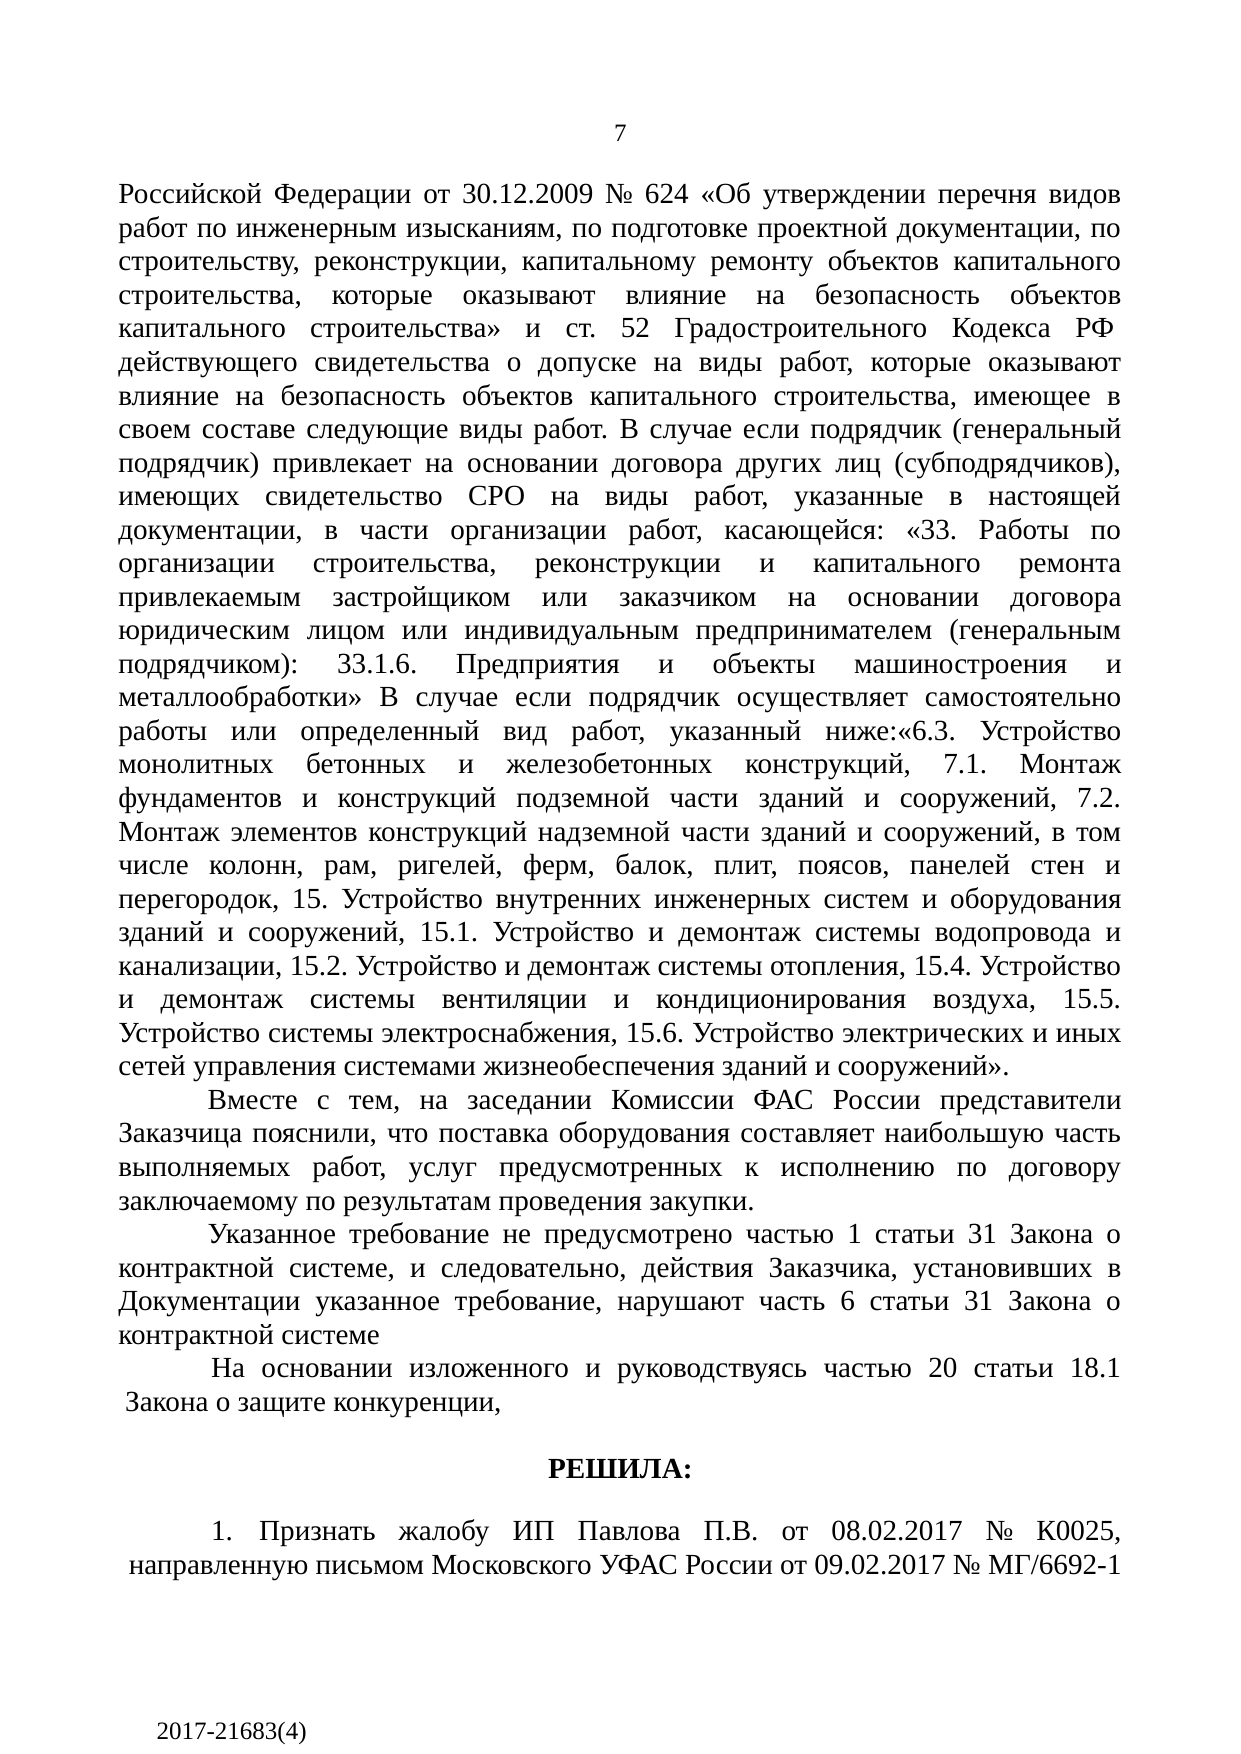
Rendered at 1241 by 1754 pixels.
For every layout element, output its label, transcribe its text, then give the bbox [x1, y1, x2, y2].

text На основании изложенного и руководствуясь частью 20 статьи 18.1 Закона о защите конкуренции, [125, 1350, 1122, 1417]
list Признать жалобу ИП Павлова П.В. от 08.02.2017 № К0025, направленную письмом Московского УФАС России от 09.02.2017 № МГ/6692-1 [128, 1513, 1122, 1580]
text Вместе с тем, на заседании Комиссии ФАС России представители Заказчица пояснили, что поставка оборудования составляет наибольшую часть выполняемых работ, услуг предусмотренных к исполнению по договору заключаемому по результатам проведения закупки. [118, 1082, 1122, 1216]
text Указанное требование не предусмотрено частью 1 статьи 31 Закона о контрактной системе, и следовательно, действия Заказчика, установивших в Документации указанное требование, нарушают часть 6 статьи 31 Закона о контрактной системе [118, 1216, 1122, 1350]
text Российской Федерации от 30.12.2009 № 624 «Об утверждении перечня видов работ по инженерным изысканиям, по подготовке проектной документации, по строительству, реконструкции, капитальному ремонту объектов капитального строительства, которые оказывают влияние на безопасность объектов капитального строительства» и ст. 52 Градостроительного Кодекса РФ действующего свидетельства о допуске на виды работ, которые оказывают влияние на безопасность объектов капитального строительства, имеющее в своем составе следующие виды работ. В случае если подрядчик (генеральный подрядчик) привлекает на основании договора других лиц (субподрядчиков), имеющих свидетельство СРО на виды работ, указанные в настоящей документации, в части организации работ, касающейся: «33. Работы по организации строительства, реконструкции и капитального ремонта привлекаемым застройщиком или заказчиком на основании договора юридическим лицом или индивидуальным предпринимателем (генеральным подрядчиком): 33.1.6. Предприятия и объекты машиностроения и металлообработки» В случае если подрядчик осуществляет самостоятельно работы или определенный вид работ, указанный ниже:«6.3. Устройство монолитных бетонных и железобетонных конструкций, 7.1. Монтаж фундаментов и конструкций подземной части зданий и сооружений, 7.2. Монтаж элементов конструкций надземной части зданий и сооружений, в том числе колонн, рам, ригелей, ферм, балок, плит, поясов, панелей стен и перегородок, 15. Устройство внутренних инженерных систем и оборудования зданий и сооружений, 15.1. Устройство и демонтаж системы водопровода и канализации, 15.2. Устройство и демонтаж системы отопления, 15.4. Устройство и демонтаж системы вентиляции и кондиционирования воздуха, 15.5. Устройство системы электроснабжения, 15.6. Устройство электрических и иных сетей управления системами жизнеобеспечения зданий и сооружений». [118, 176, 1122, 1082]
text РЕШИЛА: [118, 1451, 1122, 1484]
